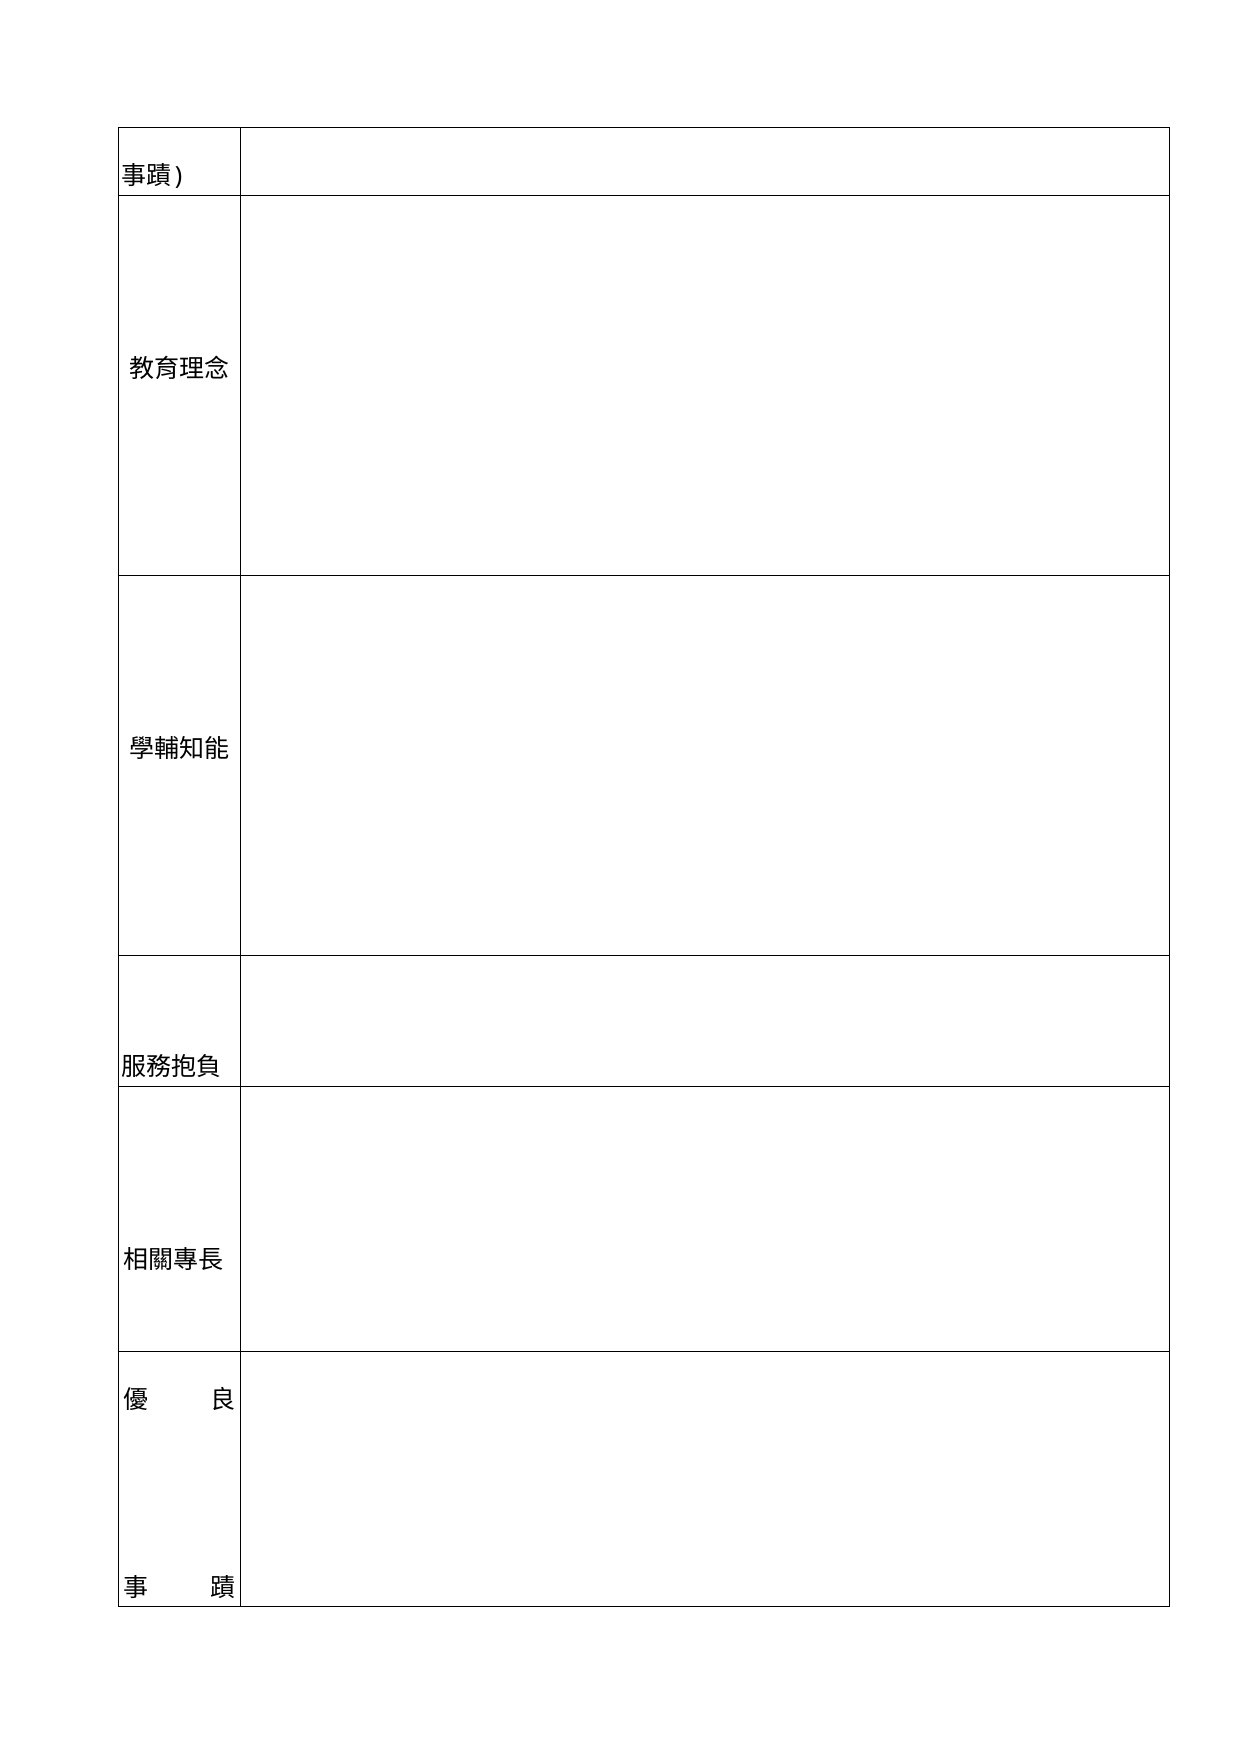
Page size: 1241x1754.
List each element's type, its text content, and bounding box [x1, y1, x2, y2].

table_cell [738, 196, 1169, 575]
table_cell [738, 576, 1169, 955]
table_cell [241, 956, 484, 1086]
table_cell [484, 196, 738, 575]
table_cell [241, 1087, 484, 1351]
table_cell [484, 1087, 738, 1351]
table_cell [241, 196, 484, 575]
table_cell 相關專長 [119, 1087, 240, 1351]
table_cell [241, 128, 484, 195]
table_cell [484, 956, 738, 1086]
table_cell [738, 956, 1169, 1086]
table_cell [738, 128, 1169, 195]
table_cell [241, 576, 484, 955]
table_cell 事蹟) [119, 128, 240, 195]
table_cell [484, 128, 738, 195]
table_cell 學輔知能 [119, 576, 240, 955]
table_cell 教育理念 [119, 196, 240, 575]
table_cell [738, 1087, 1169, 1351]
table_cell [484, 1352, 738, 1606]
table_cell 優 良 事 蹟 [119, 1352, 240, 1606]
table_cell [738, 1352, 1169, 1606]
table_cell 服務抱負 [119, 956, 240, 1086]
table_cell [241, 1352, 484, 1606]
table_cell [484, 576, 738, 955]
